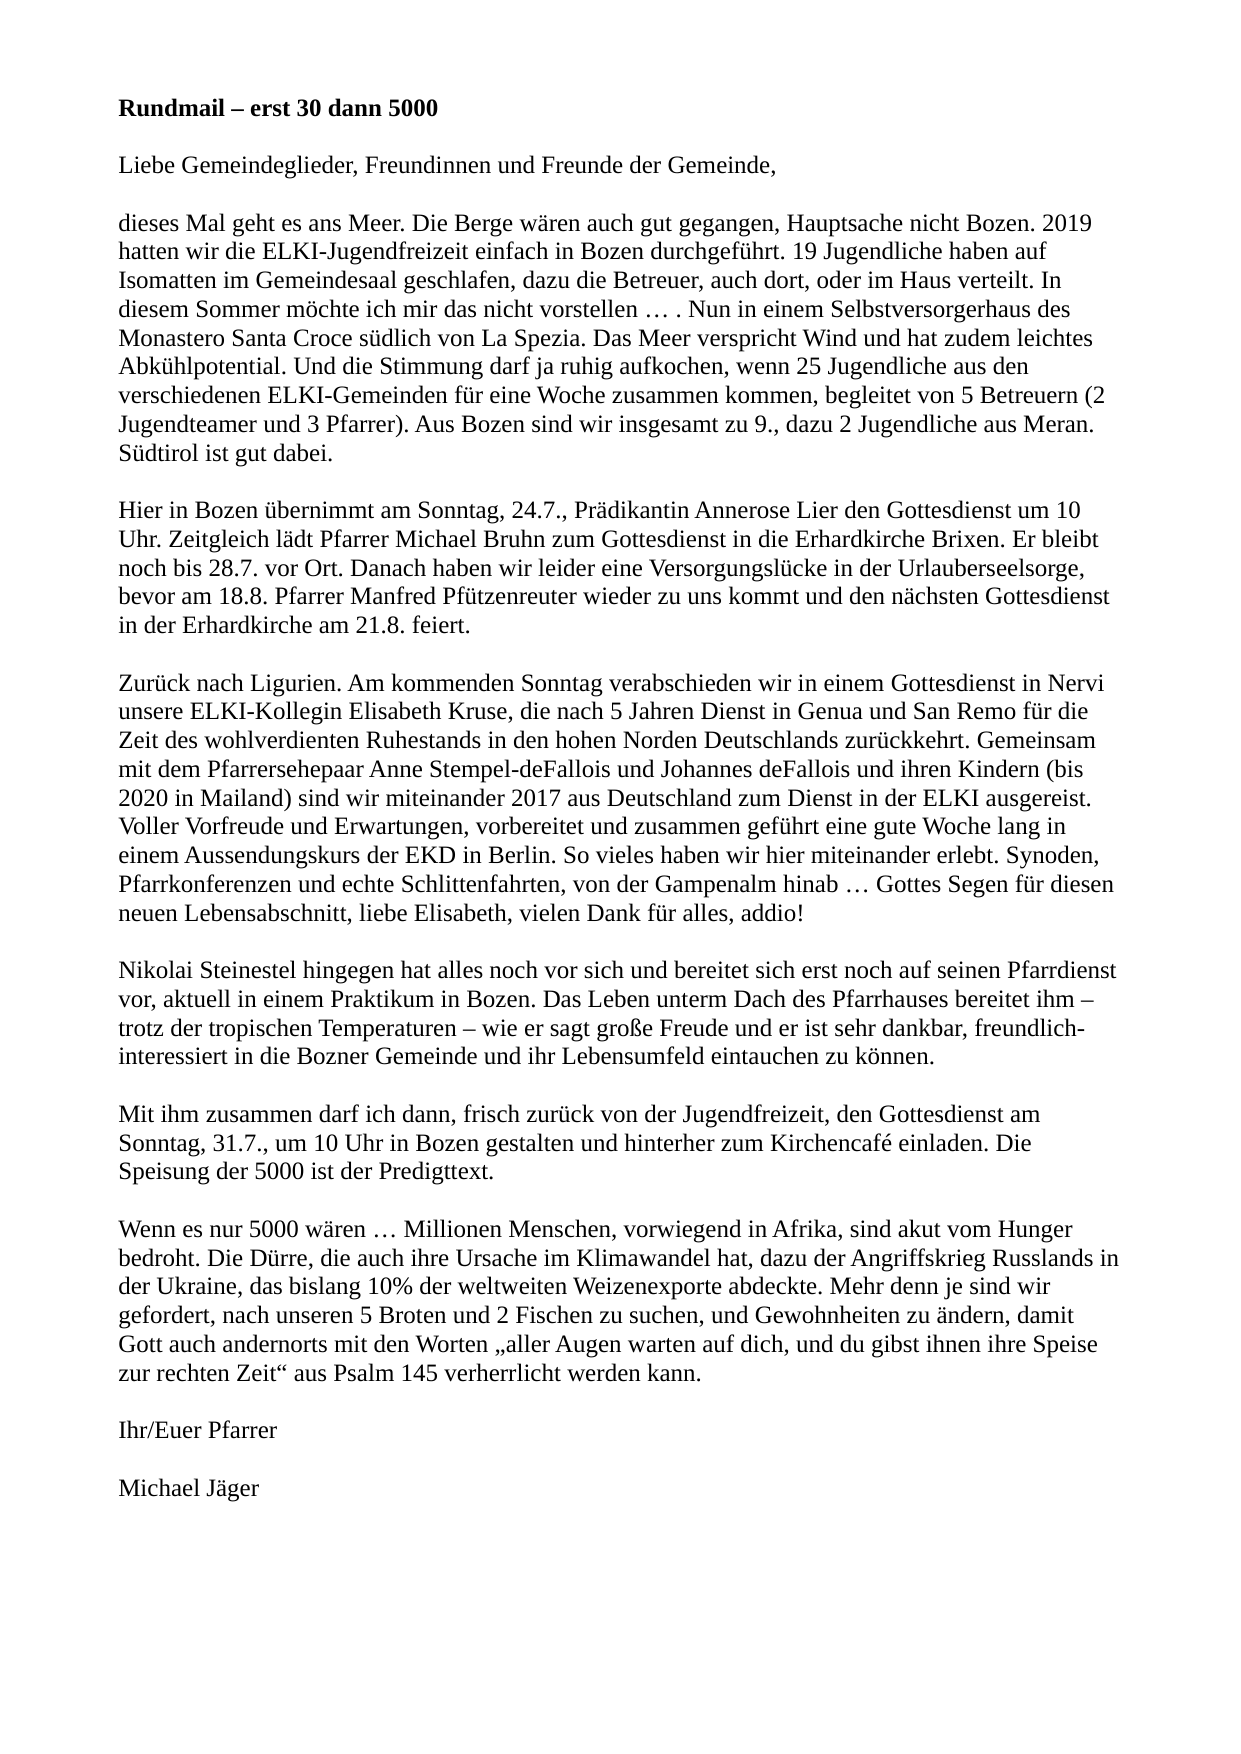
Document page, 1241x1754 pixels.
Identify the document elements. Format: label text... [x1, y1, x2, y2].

text dieses Mal geht es ans Meer. Die Berge wären auch gut gegangen, Hauptsache nicht Bozen. 2019 hatten wir die ELKI-Jugendfreizeit einfach in Bozen durchgeführt. 19 Jugendliche haben auf Isomatten im Gemeindesaal geschlafen, dazu die Betreuer, auch dort, oder im Haus verteilt. In diesem Sommer möchte ich mir das nicht vorstellen … . Nun in einem Selbstversorgerhaus des Monastero Santa Croce südlich von La Spezia. Das Meer verspricht Wind und hat zudem leichtes Abkühlpotential. Und die Stimmung darf ja ruhig aufkochen, wenn 25 Jugendliche aus den verschiedenen ELKI-Gemeinden für eine Woche zusammen kommen, begleitet von 5 Betreuern (2 Jugendteamer und 3 Pfarrer). Aus Bozen sind wir insgesamt zu 9., dazu 2 Jugendliche aus Meran. Südtirol ist gut dabei. [118, 208, 1122, 466]
text Hier in Bozen übernimmt am Sonntag, 24.7., Prädikantin Annerose Lier den Gottesdienst um 10 Uhr. Zeitgleich lädt Pfarrer Michael Bruhn zum Gottesdienst in die Erhardkirche Brixen. Er bleibt noch bis 28.7. vor Ort. Danach haben wir leider eine Versorgungslücke in der Urlauberseelsorge, bevor am 18.8. Pfarrer Manfred Pfützenreuter wieder zu uns kommt und den nächsten Gottesdienst in der Erhardkirche am 21.8. feiert. [118, 495, 1122, 639]
text Wenn es nur 5000 wären … Millionen Menschen, vorwiegend in Afrika, sind akut vom Hunger bedroht. Die Dürre, die auch ihre Ursache im Klimawandel hat, dazu der Angriffskrieg Russlands in der Ukraine, das bislang 10% der weltweiten Weizenexporte abdeckte. Mehr denn je sind wir gefordert, nach unseren 5 Broten und 2 Fischen zu suchen, und Gewohnheiten zu ändern, damit Gott auch andernorts mit den Worten „aller Augen warten auf dich, und du gibst ihnen ihre Speise zur rechten Zeit“ aus Psalm 145 verherrlicht werden kann. [118, 1214, 1122, 1386]
text Rundmail – erst 30 dann 5000 [118, 93, 1122, 121]
text Ihr/Euer Pfarrer [118, 1415, 1122, 1444]
text Nikolai Steinestel hingegen hat alles noch vor sich und bereitet sich erst noch auf seinen Pfarrdienst vor, aktuell in einem Praktikum in Bozen. Das Leben unterm Dach des Pfarrhauses bereitet ihm – trotz der tropischen Temperaturen – wie er sagt große Freude und er ist sehr dankbar, freundlich-interessiert in die Bozner Gemeinde und ihr Lebensumfeld eintauchen zu können. [118, 955, 1122, 1070]
text Zurück nach Ligurien. Am kommenden Sonntag verabschieden wir in einem Gottesdienst in Nervi unsere ELKI-Kollegin Elisabeth Kruse, die nach 5 Jahren Dienst in Genua und San Remo für die Zeit des wohlverdienten Ruhestands in den hohen Norden Deutschlands zurückkehrt. Gemeinsam mit dem Pfarrersehepaar Anne Stempel-deFallois und Johannes deFallois und ihren Kindern (bis 2020 in Mailand) sind wir miteinander 2017 aus Deutschland zum Dienst in der ELKI ausgereist. Voller Vorfreude und Erwartungen, vorbereitet und zusammen geführt eine gute Woche lang in einem Aussendungskurs der EKD in Berlin. So vieles haben wir hier miteinander erlebt. Synoden, Pfarrkonferenzen und echte Schlittenfahrten, von der Gampenalm hinab … Gottes Segen für diesen neuen Lebensabschnitt, liebe Elisabeth, vielen Dank für alles, addio! [118, 668, 1122, 926]
text Liebe Gemeindeglieder, Freundinnen und Freunde der Gemeinde, [118, 150, 1122, 179]
text Michael Jäger [118, 1473, 1122, 1501]
text Mit ihm zusammen darf ich dann, frisch zurück von der Jugendfreizeit, den Gottesdienst am Sonntag, 31.7., um 10 Uhr in Bozen gestalten und hinterher zum Kirchencafé einladen. Die Speisung der 5000 ist der Predigttext. [118, 1099, 1122, 1185]
